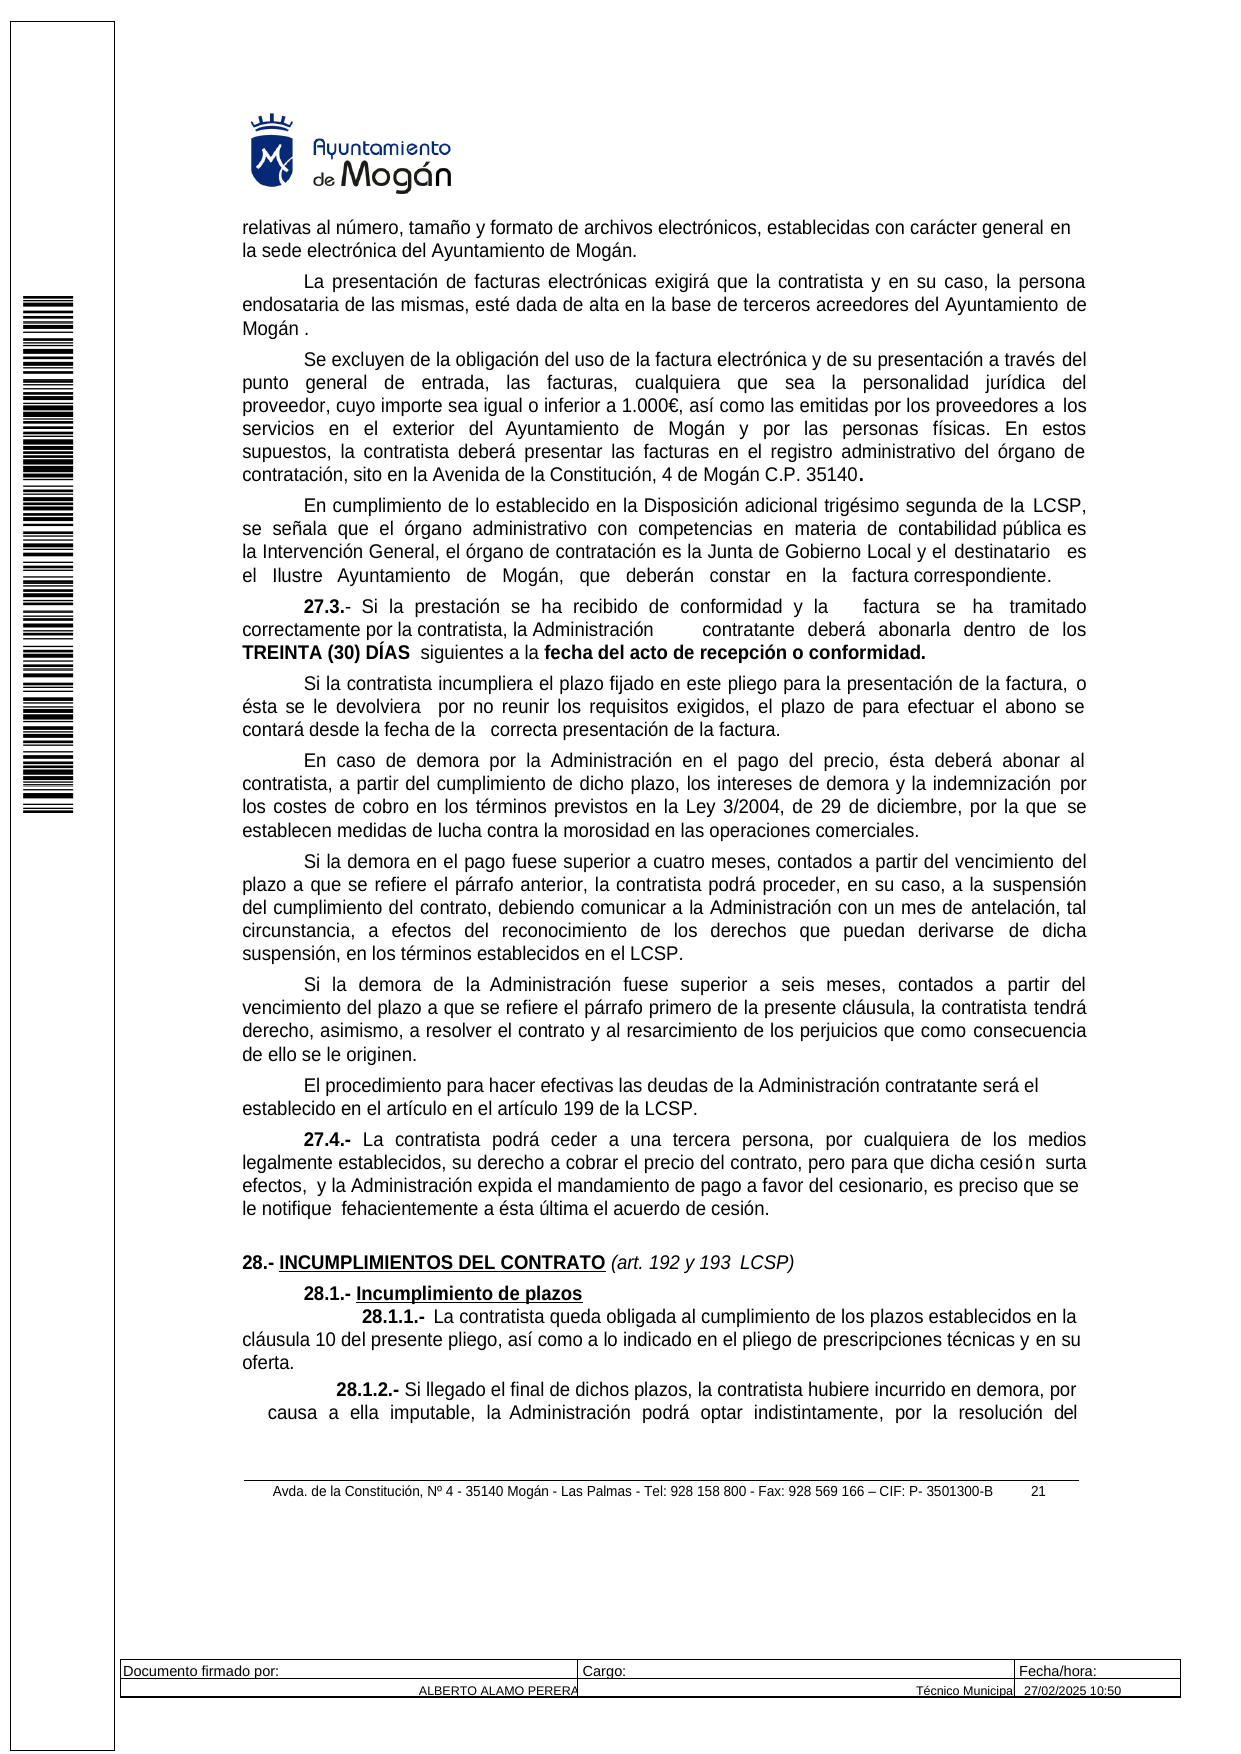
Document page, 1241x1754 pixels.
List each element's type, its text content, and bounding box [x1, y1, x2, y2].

text 28.1.2.- Si llegado el final de dichos plazos, la contratista hubiere incurrido en demora, por causa a ella imputable, la Administración podrá optar indistintamente, por la resolución del [234, 1378, 1077, 1424]
text Si la contratista incumpliera el plazo fijado en este pliego para la presentación de la factura, o ésta se le devolviera por no reunir los requisitos exigidos, el plazo de para efectuar el abono se contará desde la fecha de la correcta presentación de la factura. [242, 672, 1087, 741]
table_header Fecha/hora: [1015, 1660, 1180, 1678]
text 28.1.1.- La contratista queda obligada al cumplimiento de los plazos establecidos en la [295, 1305, 1077, 1328]
text Si la demora en el pago fuese superior a cuatro meses, contados a partir del vencimiento del plazo a que se refiere el párrafo anterior, la contratista podrá proceder, en su caso, a la suspensión del cumplimiento del contrato, debiendo comunicar a la Administración con un mes de antelación, tal circunstancia, a efectos del reconocimiento de los derechos que puedan derivarse de dicha suspensión, en los términos establecidos en el LCSP. [242, 849, 1087, 965]
picture [238, 94, 466, 210]
text relativas al número, tamaño y formato de archivos electrónicos, establecidas con carácter general en la sede electrónica del Ayuntamiento de Mogán. [242, 216, 1087, 262]
table_header Documento firmado por: [121, 1660, 577, 1678]
text El procedimiento para hacer efectivas las deudas de la Administración contratante será el establecido en el artículo en el artículo 199 de la LCSP. [242, 1073, 1087, 1120]
text cláusula 10 del presente pliego, así como a lo indicado en el pliego de prescripciones técnicas y en su oferta. [242, 1328, 1086, 1374]
text La presentación de facturas electrónicas exigirá que la contratista y en su caso, la persona endosataria de las mismas, esté dada de alta en la base de terceros acreedores del Ayuntamiento de Mogán . [242, 270, 1087, 339]
picture [21, 294, 75, 816]
text En caso de demora por la Administración en el pago del precio, ésta deberá abonar al contratista, a partir del cumplimiento de dicho plazo, los intereses de demora y la indemnización por los costes de cobro en los términos previstos en la Ley 3/2004, de 29 de diciembre, por la que se establecen medidas de lucha contra la morosidad en las operaciones comerciales. [242, 749, 1087, 842]
table_cell ALBERTO ALAMO PERERA [121, 1679, 577, 1696]
text En cumplimiento de lo establecido en la Disposición adicional trigésimo segunda de la LCSP, se señala que el órgano administrativo con competencias en materia de contabilidad pública es la Intervención General, el órgano de contratación es la Junta de Gobierno Local y el destinatario es el Ilustre Ayuntamiento de Mogán, que deberán constar en la factura correspondiente. [242, 494, 1087, 587]
text 28.- INCUMPLIMIENTOS DEL CONTRATO (art. 192 y 193 LCSP) [242, 1252, 1188, 1274]
table_cell 27/02/2025 10:50 [1015, 1679, 1180, 1696]
text 28.1.- Incumplimiento de plazos [303, 1283, 1188, 1305]
text Se excluyen de la obligación del uso de la factura electrónica y de su presentación a través del punto general de entrada, las facturas, cualquiera que sea la personalidad jurídica del proveedor, cuyo importe sea igual o inferior a 1.000€, así como las emitidas por los proveedores a los servicios en el exterior del Ayuntamiento de Mogán y por las personas físicas. En estos supuestos, la contratista deberá presentar las facturas en el registro administrativo del órgano de contratación, sito en la Avenida de la Constitución, 4 de Mogán C.P. 35140. [242, 347, 1087, 486]
text Avda. de la Constitución, Nº 4 - 35140 Mogán - Las Palmas - Tel: 928 158 800 - Fax: 928 569 166 – CIF: P- 3501300-B 21 [273, 1484, 1188, 1500]
text Si la demora de la Administración fuese superior a seis meses, contados a partir del vencimiento del plazo a que se refiere el párrafo primero de la presente cláusula, la contratista tendrá derecho, asimismo, a resolver el contrato y al resarcimiento de los perjuicios que como consecuencia de ello se le originen. [242, 973, 1087, 1066]
text 27.3.- Si la prestación se ha recibido de conformidad y la factura se ha tramitado correctamente por la contratista, la Administración contratante deberá abonarla dentro de los TREINTA (30) DÍAS siguientes a la fecha del acto de recepción o conformidad. [242, 594, 1087, 664]
table_header Cargo: [578, 1660, 1014, 1678]
table_cell Técnico Municipal [578, 1679, 1014, 1696]
text 27.4.- La contratista podrá ceder a una tercera persona, por cualquiera de los medios legalmente establecidos, su derecho a cobrar el precio del contrato, pero para que dicha cesión surta efectos, y la Administración expida el mandamiento de pago a favor del cesionario, es preciso que se le notifique fehacientemente a ésta última el acuerdo de cesión. [242, 1128, 1087, 1220]
